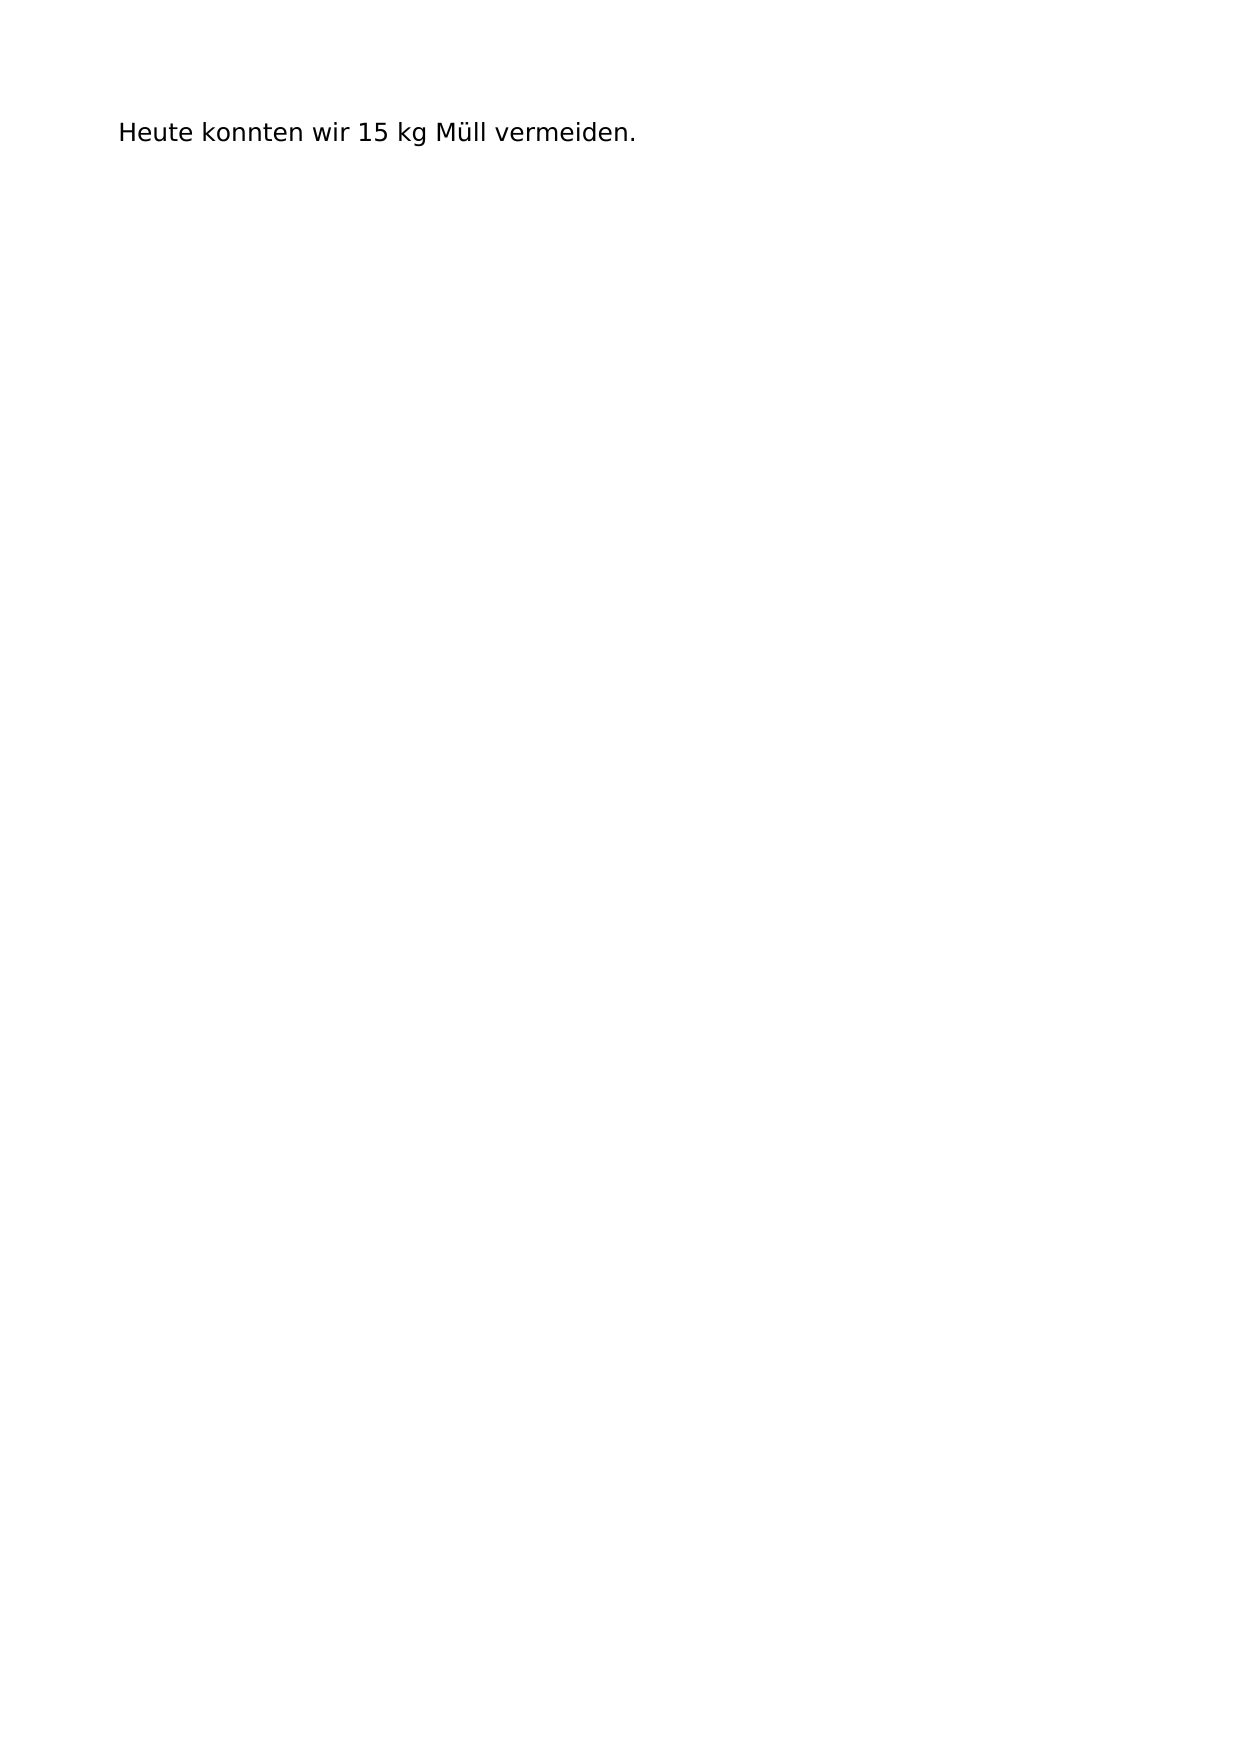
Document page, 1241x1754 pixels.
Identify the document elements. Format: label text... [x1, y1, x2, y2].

text Heute konnten wir 15 kg Müll vermeiden. [118, 118, 1122, 147]
